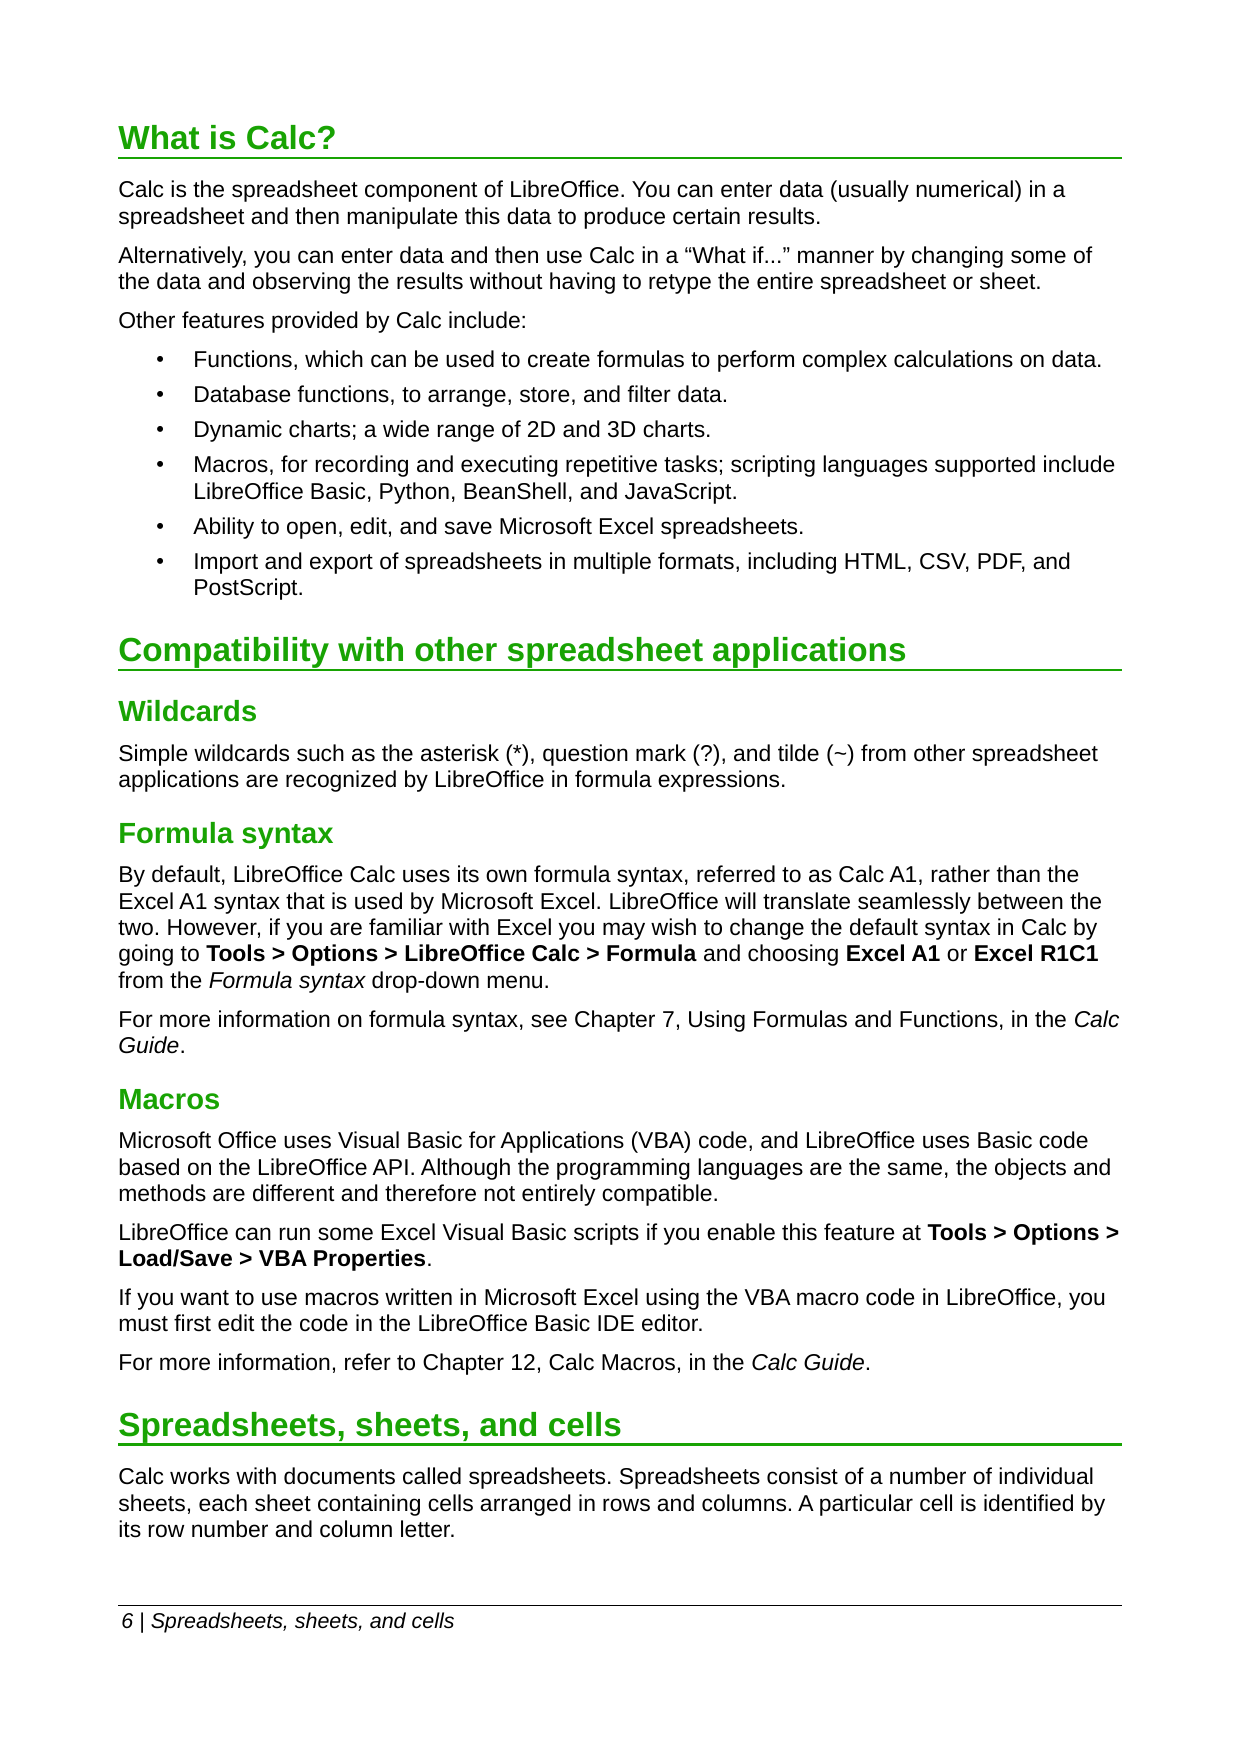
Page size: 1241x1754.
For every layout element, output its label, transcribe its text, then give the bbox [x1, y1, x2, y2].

text Calc works with documents called spreadsheets. Spreadsheets consist of a number of individual sheets, each sheet containing cells arranged in rows and columns. A particular cell is identified by its row number and column letter. [118, 1463, 1122, 1542]
text Simple wildcards such as the asterisk (*), question mark (?), and tilde (~) from other spreadsheet applications are recognized by LibreOffice in formula expressions. [118, 740, 1122, 792]
list Macros, for recording and executing repetitive tasks; scripting languages supported include LibreOffice Basic, Python, BeanShell, and JavaScript. [156, 451, 1122, 504]
list Functions, which can be used to create formulas to perform complex calculations on data. [156, 346, 1122, 372]
subtitle Wildcards [118, 694, 1122, 728]
text For more information, refer to Chapter 12, Calc Macros, in the Calc Guide. [118, 1349, 1122, 1376]
text Microsoft Office uses Visual Basic for Applications (VBA) code, and LibreOffice uses Basic code based on the LibreOffice API. Although the programming languages are the same, the objects and methods are different and therefore not entirely compatible. [118, 1127, 1122, 1206]
subtitle Compatibility with other spreadsheet applications [118, 630, 1122, 669]
list Ability to open, edit, and save Microsoft Excel spreadsheets. [156, 513, 1122, 539]
text Alternatively, you can enter data and then use Calc in a “What if...” manner by changing some of the data and observing the results without having to retype the entire spreadsheet or sheet. [118, 242, 1122, 294]
subtitle What is Calc? [118, 118, 1122, 157]
list Database functions, to arrange, store, and filter data. [156, 381, 1122, 407]
list Import and export of spreadsheets in multiple formats, including HTML, CSV, PDF, and PostScript. [156, 548, 1122, 601]
subtitle Formula syntax [118, 816, 1122, 849]
text Calc is the spreadsheet component of LibreOffice. You can enter data (usually numerical) in a spreadsheet and then manipulate this data to produce certain results. [118, 176, 1122, 229]
subtitle Macros [118, 1082, 1122, 1116]
list Other features provided by Calc include: [118, 307, 1122, 333]
text If you want to use macros written in Microsoft Excel using the VBA macro code in LibreOffice, you must first edit the code in the LibreOffice Basic IDE editor. [118, 1284, 1122, 1337]
text LibreOffice can run some Excel Visual Basic scripts if you enable this feature at Tools > Options > Load/Save > VBA Properties. [118, 1219, 1122, 1272]
text For more information on formula syntax, see Chapter 7, Using Formulas and Functions, in the Calc Guide. [118, 1006, 1122, 1058]
list Dynamic charts; a wide range of 2D and 3D charts. [156, 416, 1122, 442]
subtitle Spreadsheets, sheets, and cells [118, 1405, 1122, 1443]
text By default, LibreOffice Calc uses its own formula syntax, referred to as Calc A1, rather than the Excel A1 syntax that is used by Microsoft Excel. LibreOffice will translate seamlessly between the two. However, if you are familiar with Excel you may wish to change the default syntax in Calc by going to Tools > Options > LibreOffice Calc > Formula and choosing Excel A1 or Excel R1C1 from the Formula syntax drop-down menu. [118, 861, 1122, 993]
